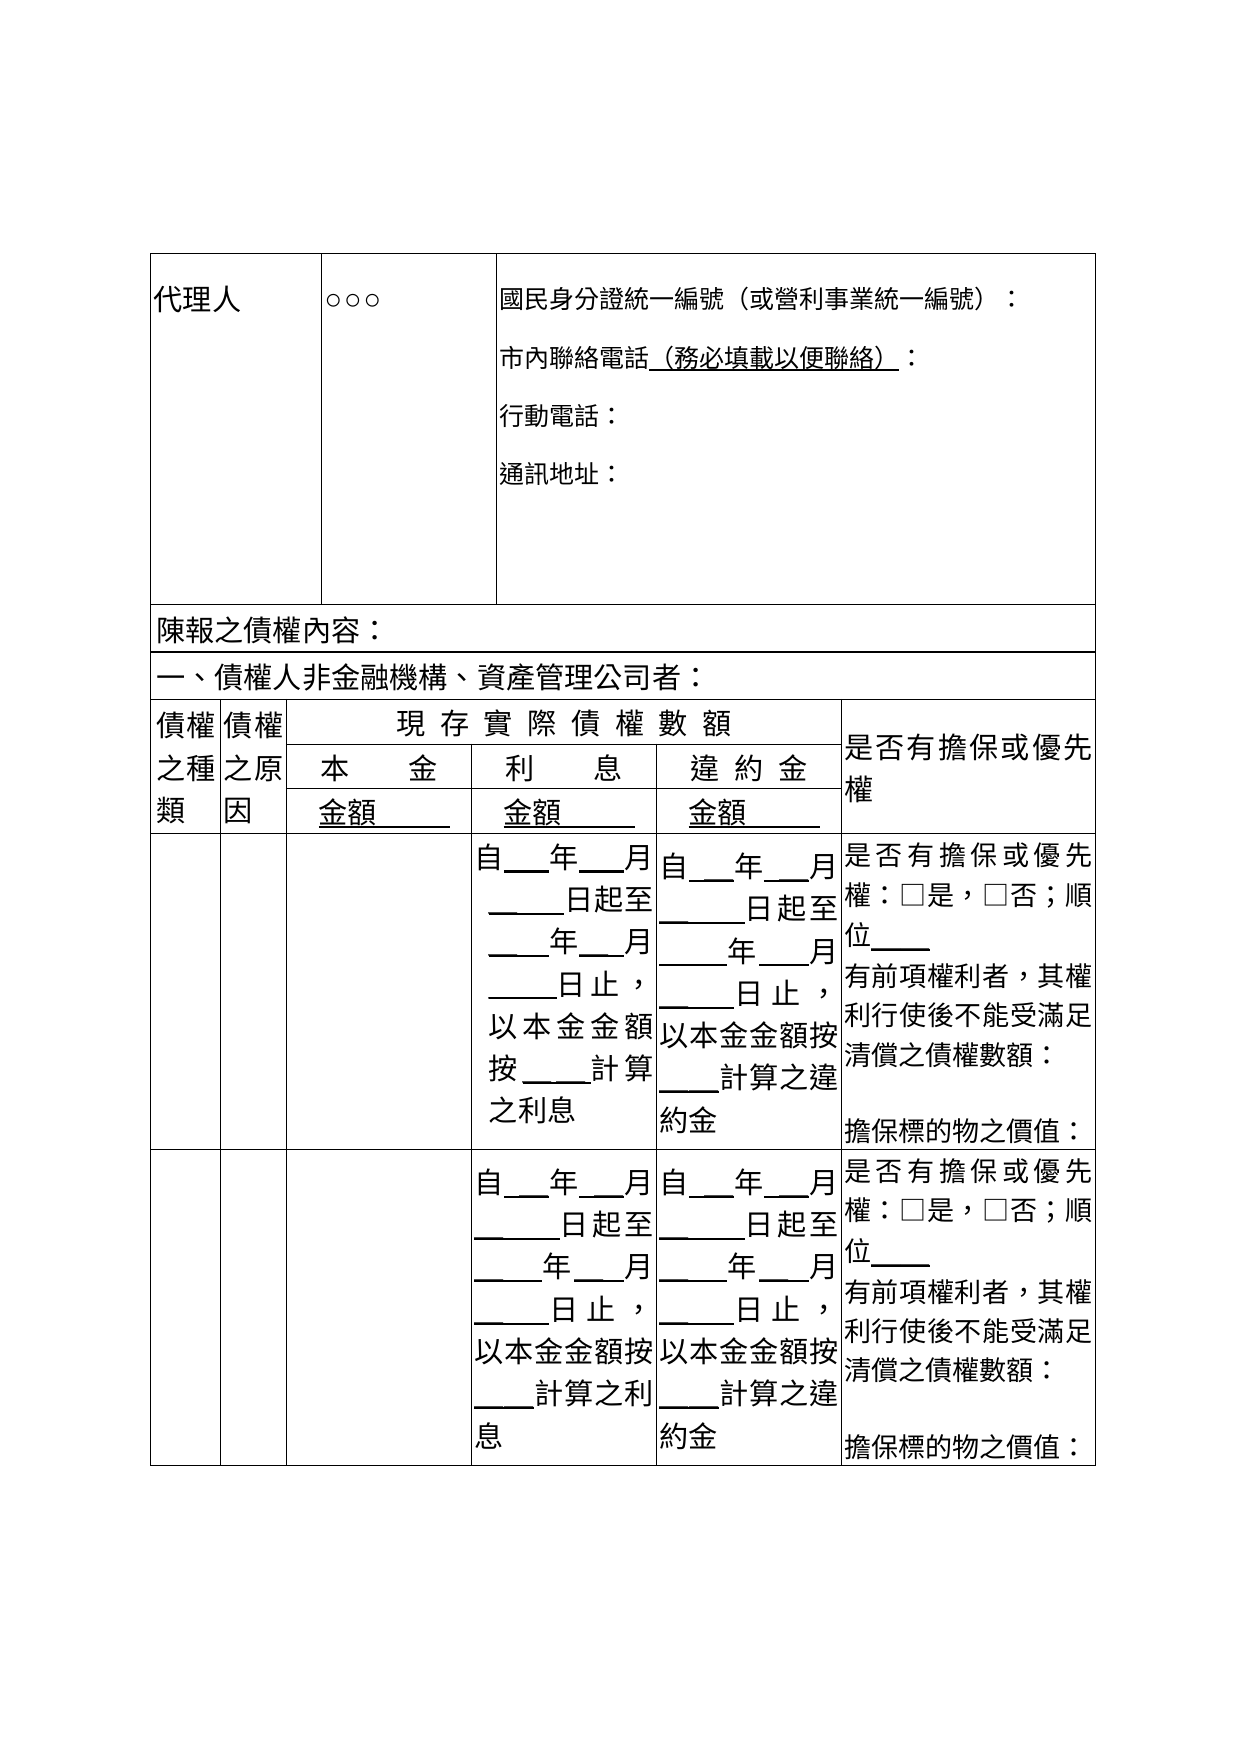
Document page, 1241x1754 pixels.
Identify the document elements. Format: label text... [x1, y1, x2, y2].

table_cell 陳報之債權內容： [151, 605, 1095, 651]
table_cell 自 ＿年 ＿月 ＿ 日起至 ＿ 年＿ 月 ＿ 日止， 以本金金額按＿＿計算之利息 [472, 1150, 656, 1465]
table_cell [287, 1150, 471, 1465]
table_cell 是否有擔保或優先權 [842, 700, 1095, 833]
table_cell 本 金 [287, 745, 471, 788]
table_cell 金額 [287, 789, 471, 833]
table_cell 代理人 [151, 254, 321, 604]
table_cell 利 息 [472, 745, 656, 788]
table_cell 是否有擔保或優先權：□是，□否；順位＿＿ 有前項權利者，其權利行使後不能受滿足清償之債權數額： 擔保標的物之價值： [842, 1150, 1095, 1465]
table_cell 違 約 金 [657, 745, 841, 788]
table_cell 自 ＿年 ＿月 ＿ 日起至 ＿ 年＿ 月 ＿ 日止， 以本金金額按＿＿計算之利息 [472, 834, 656, 1149]
table_cell [221, 834, 286, 1149]
table_cell 是否有擔保或優先權：□是，□否；順位＿＿ 有前項權利者，其權利行使後不能受滿足清償之債權數額： 擔保標的物之價值： [842, 834, 1095, 1149]
table_cell 金額 [472, 789, 656, 833]
table_cell 自 ＿年 ＿月 ＿ 日起至 ＿ 年＿ 月 ＿ 日止， 以本金金額按＿＿計算之違約金 [657, 1150, 841, 1465]
table_cell ○○○ [322, 254, 496, 604]
table_cell 國民身分證統一編號（或營利事業統一編號）： 市內聯絡電話（務必填載以便聯絡）： 行動電話： 通訊地址： [497, 254, 1095, 604]
table_cell [287, 834, 471, 1149]
table_cell 債權之種類 [151, 700, 220, 833]
table_cell 自 ＿年 ＿月 ＿ 日起至 ＿ 年＿ 月 ＿ 日止， 以本金金額按＿＿計算之違約金 [657, 834, 841, 1149]
table_cell [151, 834, 220, 1149]
table_cell 債權之原因 [221, 700, 286, 833]
table_cell [151, 1150, 220, 1465]
table_cell 金額 [657, 789, 841, 833]
table_cell 一、債權人非金融機構、資產管理公司者： [151, 653, 1095, 699]
table_cell 現 存 實 際 債 權 數 額 [287, 700, 841, 743]
table_cell [221, 1150, 286, 1465]
